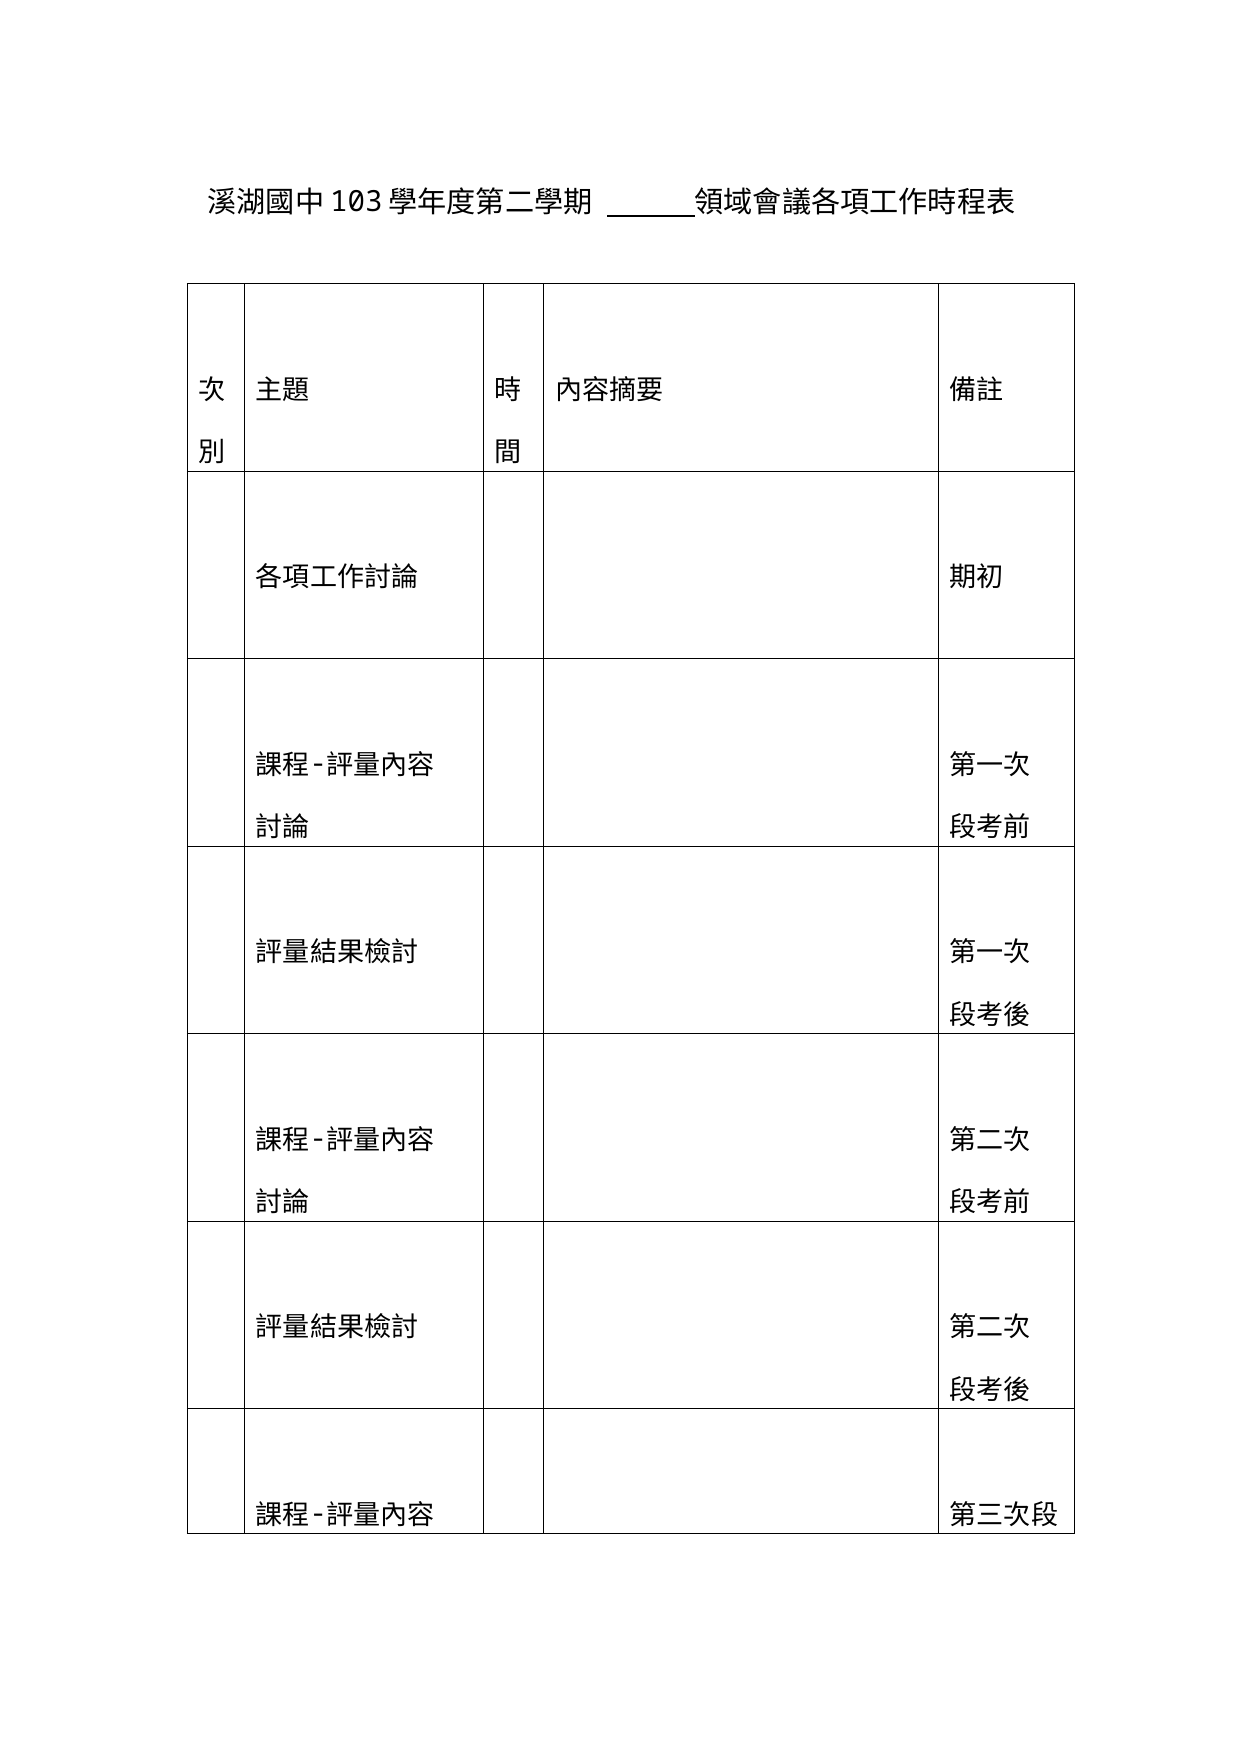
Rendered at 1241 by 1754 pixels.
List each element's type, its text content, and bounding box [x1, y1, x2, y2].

table_cell [484, 472, 543, 658]
table_cell [544, 659, 938, 846]
table_cell [188, 847, 244, 1033]
table_cell 課程-評量內容 討論 [245, 1034, 483, 1221]
table_cell [544, 1409, 938, 1533]
table_cell 期初 [939, 472, 1074, 658]
table_cell [484, 1222, 543, 1408]
table_cell 評量結果檢討 [245, 847, 483, 1033]
table_cell [544, 847, 938, 1033]
table_cell 第一次 段考前 [939, 659, 1074, 846]
table_cell 課程-評量內容 討論 [245, 659, 483, 846]
table_cell [544, 1034, 938, 1221]
table_cell [484, 847, 543, 1033]
table_cell [544, 1222, 938, 1408]
table_cell 評量結果檢討 [245, 1222, 483, 1408]
table_cell [484, 1034, 543, 1221]
table_header 備註 [939, 284, 1074, 471]
table_cell [484, 659, 543, 846]
table_cell 第二次 段考後 [939, 1222, 1074, 1408]
table_cell 課程-評量內容 [245, 1409, 483, 1533]
table_cell [188, 1222, 244, 1408]
table_cell 各項工作討論 [245, 472, 483, 658]
text 溪湖國中103學年度第二學期 領域會議各項工作時程表 [187, 158, 1053, 221]
table_cell [188, 1034, 244, 1221]
table_header 內容摘要 [544, 284, 938, 471]
table_cell [188, 659, 244, 846]
table_cell [188, 472, 244, 658]
table_cell [484, 1409, 543, 1533]
table_header 次 別 [188, 284, 244, 471]
table_header 時間 [484, 284, 543, 471]
table_cell 第三次段 [939, 1409, 1074, 1533]
table_cell [188, 1409, 244, 1533]
table_cell [544, 472, 938, 658]
table_cell 第二次 段考前 [939, 1034, 1074, 1221]
table_cell 第一次 段考後 [939, 847, 1074, 1033]
table_header 主題 [245, 284, 483, 471]
